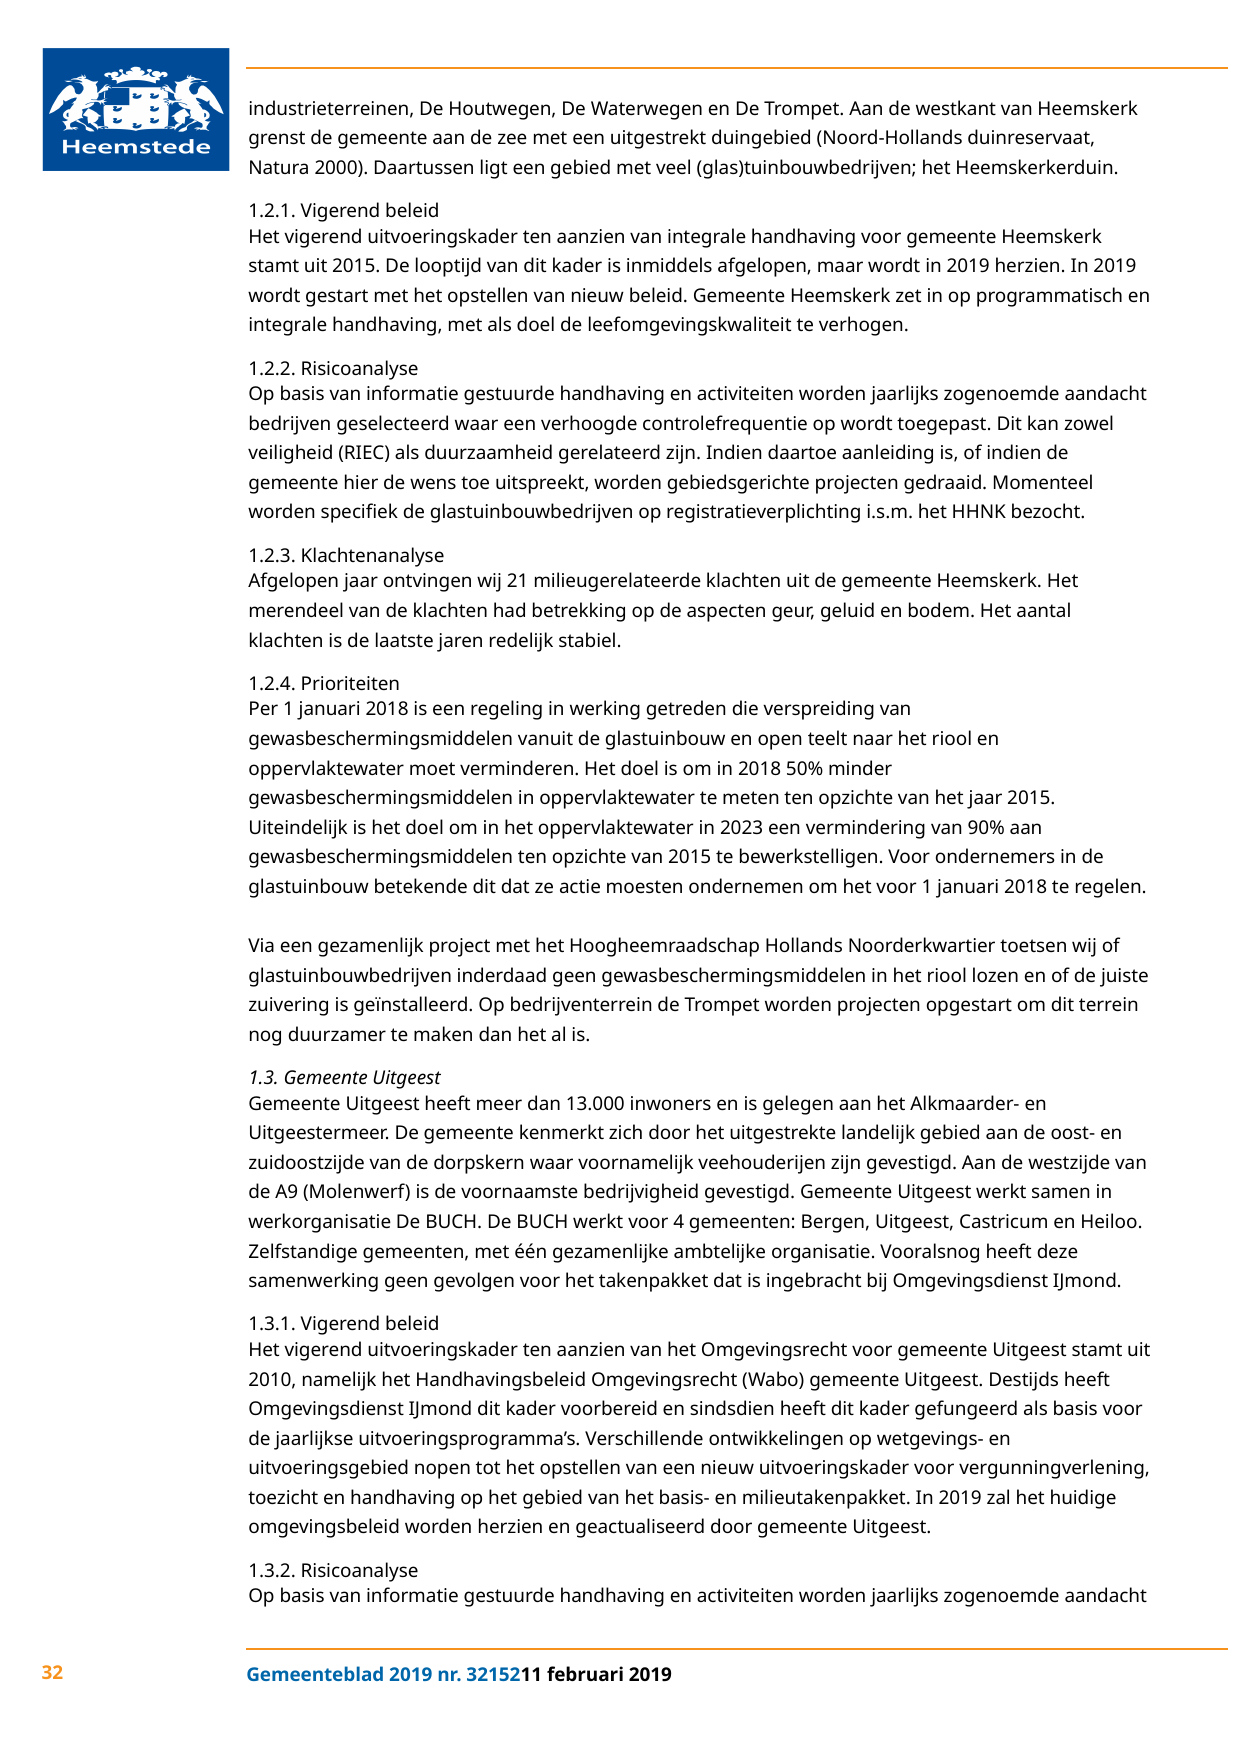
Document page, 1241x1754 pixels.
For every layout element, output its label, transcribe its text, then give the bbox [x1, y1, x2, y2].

text 1.2.2. Risicoanalyse [248, 355, 1152, 380]
text 1.2.1. Vigerend beleid [248, 197, 1152, 223]
text Afgelopen jaar ontvingen wij 21 milieugerelateerde klachten uit de gemeente Heemskerk. Het merendeel van de klachten had betrekking op de aspecten geur, geluid en bodem. Het aantal klachten is de laatste jaren redelijk stabiel. [248, 568, 1152, 652]
text 1.3.2. Risicoanalyse [248, 1557, 1152, 1583]
text Op basis van informatie gestuurde handhaving en activiteiten worden jaarlijks zogenoemde aandacht bedrijven geselecteerd waar een verhoogde controlefrequentie op wordt toegepast. Dit kan zowel veiligheid (RIEC) als duurzaamheid gerelateerd zijn. Indien daartoe aanleiding is, of indien de gemeente hier de wens toe uitspreekt, worden gebiedsgerichte projecten gedraaid. Momenteel worden specifiek de glastuinbouwbedrijven op registratieverplichting i.s.m. het HHNK bezocht. [248, 380, 1152, 524]
text Het vigerend uitvoeringskader ten aanzien van het Omgevingsrecht voor gemeente Uitgeest stamt uit 2010, namelijk het Handhavingsbeleid Omgevingsrecht (Wabo) gemeente Uitgeest. Destijds heeft Omgevingsdienst IJmond dit kader voorbereid en sindsdien heeft dit kader gefungeerd als basis voor de jaarlijkse uitvoeringsprogramma’s. Verschillende ontwikkelingen op wetgevings- en uitvoeringsgebied nopen tot het opstellen van een nieuw uitvoeringskader voor vergunningverlening, toezicht en handhaving op het gebied van het basis- en milieutakenpakket. In 2019 zal het huidige omgevingsbeleid worden herzien en geactualiseerd door gemeente Uitgeest. [248, 1336, 1152, 1539]
text Via een gezamenlijk project met het Hoogheemraadschap Hollands Noorderkwartier toetsen wij of glastuinbouwbedrijven inderdaad geen gewasbeschermingsmiddelen in het riool lozen en of de juiste zuivering is geïnstalleerd. Op bedrijventerrein de Trompet worden projecten opgestart om dit terrein nog duurzamer te maken dan het al is. [248, 932, 1152, 1047]
text Per 1 januari 2018 is een regeling in werking getreden die verspreiding van gewasbeschermingsmiddelen vanuit de glastuinbouw en open teelt naar het riool en oppervlaktewater moet verminderen. Het doel is om in 2018 50% minder gewasbeschermingsmiddelen in oppervlaktewater te meten ten opzichte van het jaar 2015. Uiteindelijk is het doel om in het oppervlaktewater in 2023 een vermindering van 90% aan gewasbeschermingsmiddelen ten opzichte van 2015 te bewerkstelligen. Voor ondernemers in de glastuinbouw betekende dit dat ze actie moesten ondernemen om het voor 1 januari 2018 te regelen. [248, 696, 1152, 899]
text 1.3.1. Vigerend beleid [248, 1311, 1152, 1336]
text Op basis van informatie gestuurde handhaving en activiteiten worden jaarlijks zogenoemde aandacht [248, 1583, 1152, 1608]
text 1.2.4. Prioriteiten [248, 670, 1152, 696]
text 1.3. Gemeente Uitgeest [248, 1064, 1152, 1090]
text Het vigerend uitvoeringskader ten aanzien van integrale handhaving voor gemeente Heemskerk stamt uit 2015. De looptijd van dit kader is inmiddels afgelopen, maar wordt in 2019 herzien. In 2019 wordt gestart met het opstellen van nieuw beleid. Gemeente Heemskerk zet in op programmatisch en integrale handhaving, met als doel de leefomgevingskwaliteit te verhogen. [248, 223, 1152, 337]
text industrieterreinen, De Houtwegen, De Waterwegen en De Trompet. Aan de westkant van Heemskerk grenst de gemeente aan de zee met een uitgestrekt duingebied (Noord-Hollands duinreservaat, Natura 2000). Daartussen ligt een gebied met veel (glas)tuinbouwbedrijven; het Heemskerkerduin. [248, 95, 1152, 180]
text Gemeente Uitgeest heeft meer dan 13.000 inwoners en is gelegen aan het Alkmaarder- en Uitgeestermeer. De gemeente kenmerkt zich door het uitgestrekte landelijk gebied aan de oost- en zuidoostzijde van de dorpskern waar voornamelijk veehouderijen zijn gevestigd. Aan de westzijde van de A9 (Molenwerf) is de voornaamste bedrijvigheid gevestigd. Gemeente Uitgeest werkt samen in werkorganisatie De BUCH. De BUCH werkt voor 4 gemeenten: Bergen, Uitgeest, Castricum en Heiloo. Zelfstandige gemeenten, met één gezamenlijke ambtelijke organisatie. Vooralsnog heeft deze samenwerking geen gevolgen voor het takenpakket dat is ingebracht bij Omgevingsdienst IJmond. [248, 1090, 1152, 1293]
picture [41, 47, 231, 172]
text 1.2.3. Klachtenanalyse [248, 542, 1152, 568]
